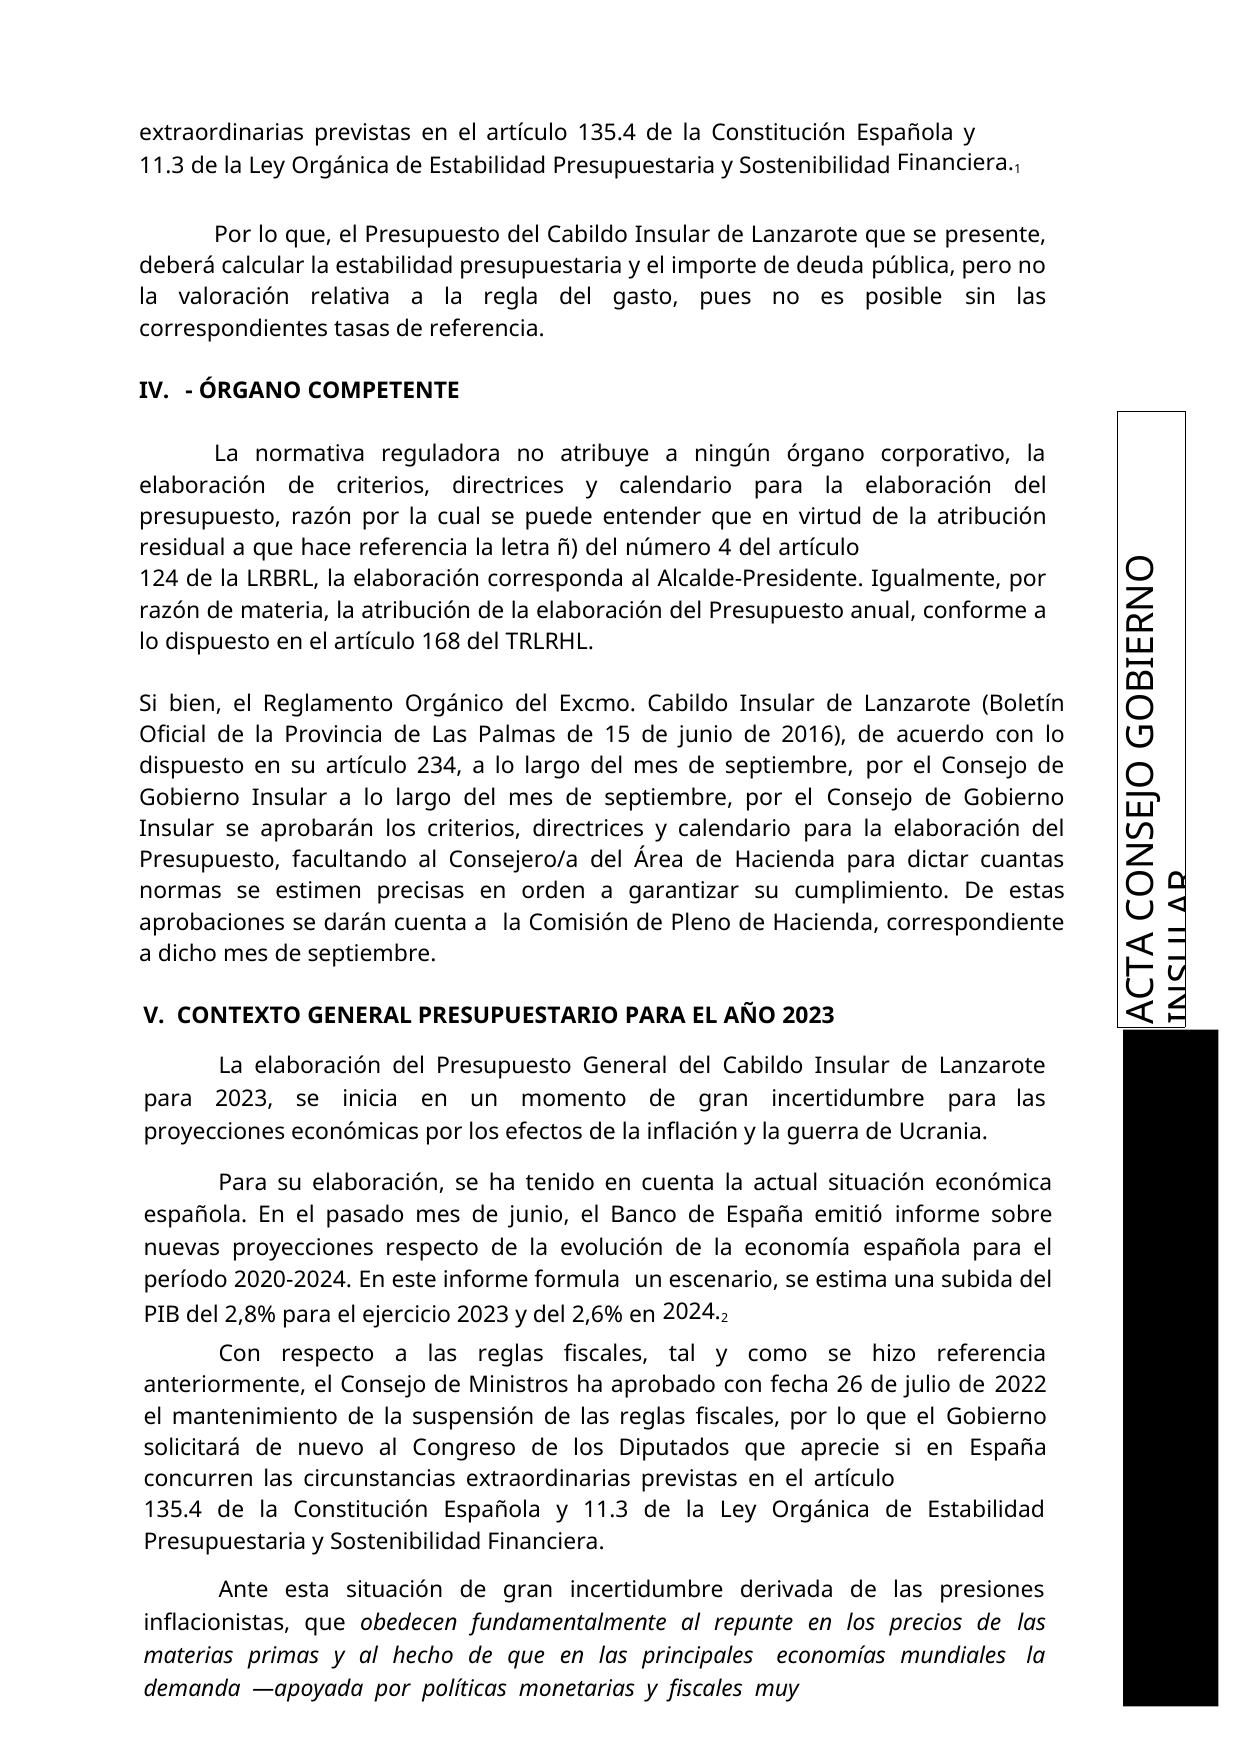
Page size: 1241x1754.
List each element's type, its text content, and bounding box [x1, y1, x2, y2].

text 135.4 de la Constitución Española y 11.3 de la Ley Orgánica de Estabilidad Presupuestaria y Sostenibilidad Financiera. [143, 1493, 1046, 1556]
text 124 de la LRBRL, la elaboración corresponda al Alcalde-Presidente. Igualmente, por razón de materia, la atribución de la elaboración del Presupuesto anual, conforme a lo dispuesto en el artículo 168 del TRLRHL. [139, 562, 1046, 656]
text Por lo que, el Presupuesto del Cabildo Insular de Lanzarote que se presente, deberá calcular la estabilidad presupuestaria y el importe de deuda pública, pero no la valoración relativa a la regla del gasto, pues no es posible sin las correspondientes tasas de referencia. [139, 218, 1046, 343]
text La normativa reguladora no atribuye a ningún órgano corporativo, la elaboración de criterios, directrices y calendario para la elaboración del presupuesto, razón por la cual se puede entender que en virtud de la atribución residual a que hace referencia la letra ñ) del número 4 del artículo [139, 437, 1046, 562]
text Para su elaboración, se ha tenido en cuenta la actual situación económica española. En el pasado mes de junio, el Banco de España emitió informe sobre nuevas proyecciones respecto de la evolución de la economía española para el período 2020-2024. En este informe formula un escenario, se estima una subida del PIB del 2,8% para el ejercicio 2023 y del 2,6% en 2024.2 [143, 1166, 1052, 1329]
subtitle CONTEXTO GENERAL PRESUPUESTARIO PARA EL AÑO 2023 [143, 999, 1082, 1030]
text 11.3 de la Ley Orgánica de Estabilidad Presupuestaria y Sostenibilidad Financiera.1 [139, 146, 1046, 180]
text extraordinarias previstas en el artículo 135.4 de la Constitución Española y [139, 118, 1082, 146]
text Con respecto a las reglas ﬁscales, tal y como se hizo referencia anteriormente, el Consejo de Ministros ha aprobado con fecha 26 de julio de 2022 el mantenimiento de la suspensión de las reglas ﬁscales, por lo que el Gobierno solicitará de nuevo al Congreso de los Diputados que aprecie si en España concurren las circunstancias extraordinarias previstas en el artículo [143, 1337, 1047, 1493]
text ACTA CONSEJO GOBIERNO INSULAR [1118, 414, 1183, 1027]
text Si bien, el Reglamento Orgánico del Excmo. Cabildo Insular de Lanzarote (Boletín Oﬁcial de la Provincia de Las Palmas de 15 de junio de 2016), de acuerdo con lo dispuesto en su artículo 234, a lo largo del mes de septiembre, por el Consejo de Gobierno Insular a lo largo del mes de septiembre, por el Consejo de Gobierno Insular se aprobarán los criterios, directrices y calendario para la elaboración del Presupuesto, facultando al Consejero/a del Área de Hacienda para dictar cuantas normas se estimen precisas en orden a garantizar su cumplimiento. De estas aprobaciones se darán cuenta a la Comisión de Pleno de Hacienda, correspondiente a dicho mes de septiembre. [139, 687, 1065, 968]
text La elaboración del Presupuesto General del Cabildo Insular de Lanzarote para 2023, se inicia en un momento de gran incertidumbre para las proyecciones económicas por los efectos de la inﬂación y la guerra de Ucrania. [143, 1049, 1046, 1146]
subtitle - ÓRGANO COMPETENTE [139, 374, 1082, 406]
text Ante esta situación de gran incertidumbre derivada de las presiones inﬂacionistas, que obedecen fundamentalmente al repunte en los precios de las materias primas y al hecho de que en las principales economías mundiales la demanda —apoyada por políticas monetarias y ﬁscales muy [143, 1573, 1046, 1703]
